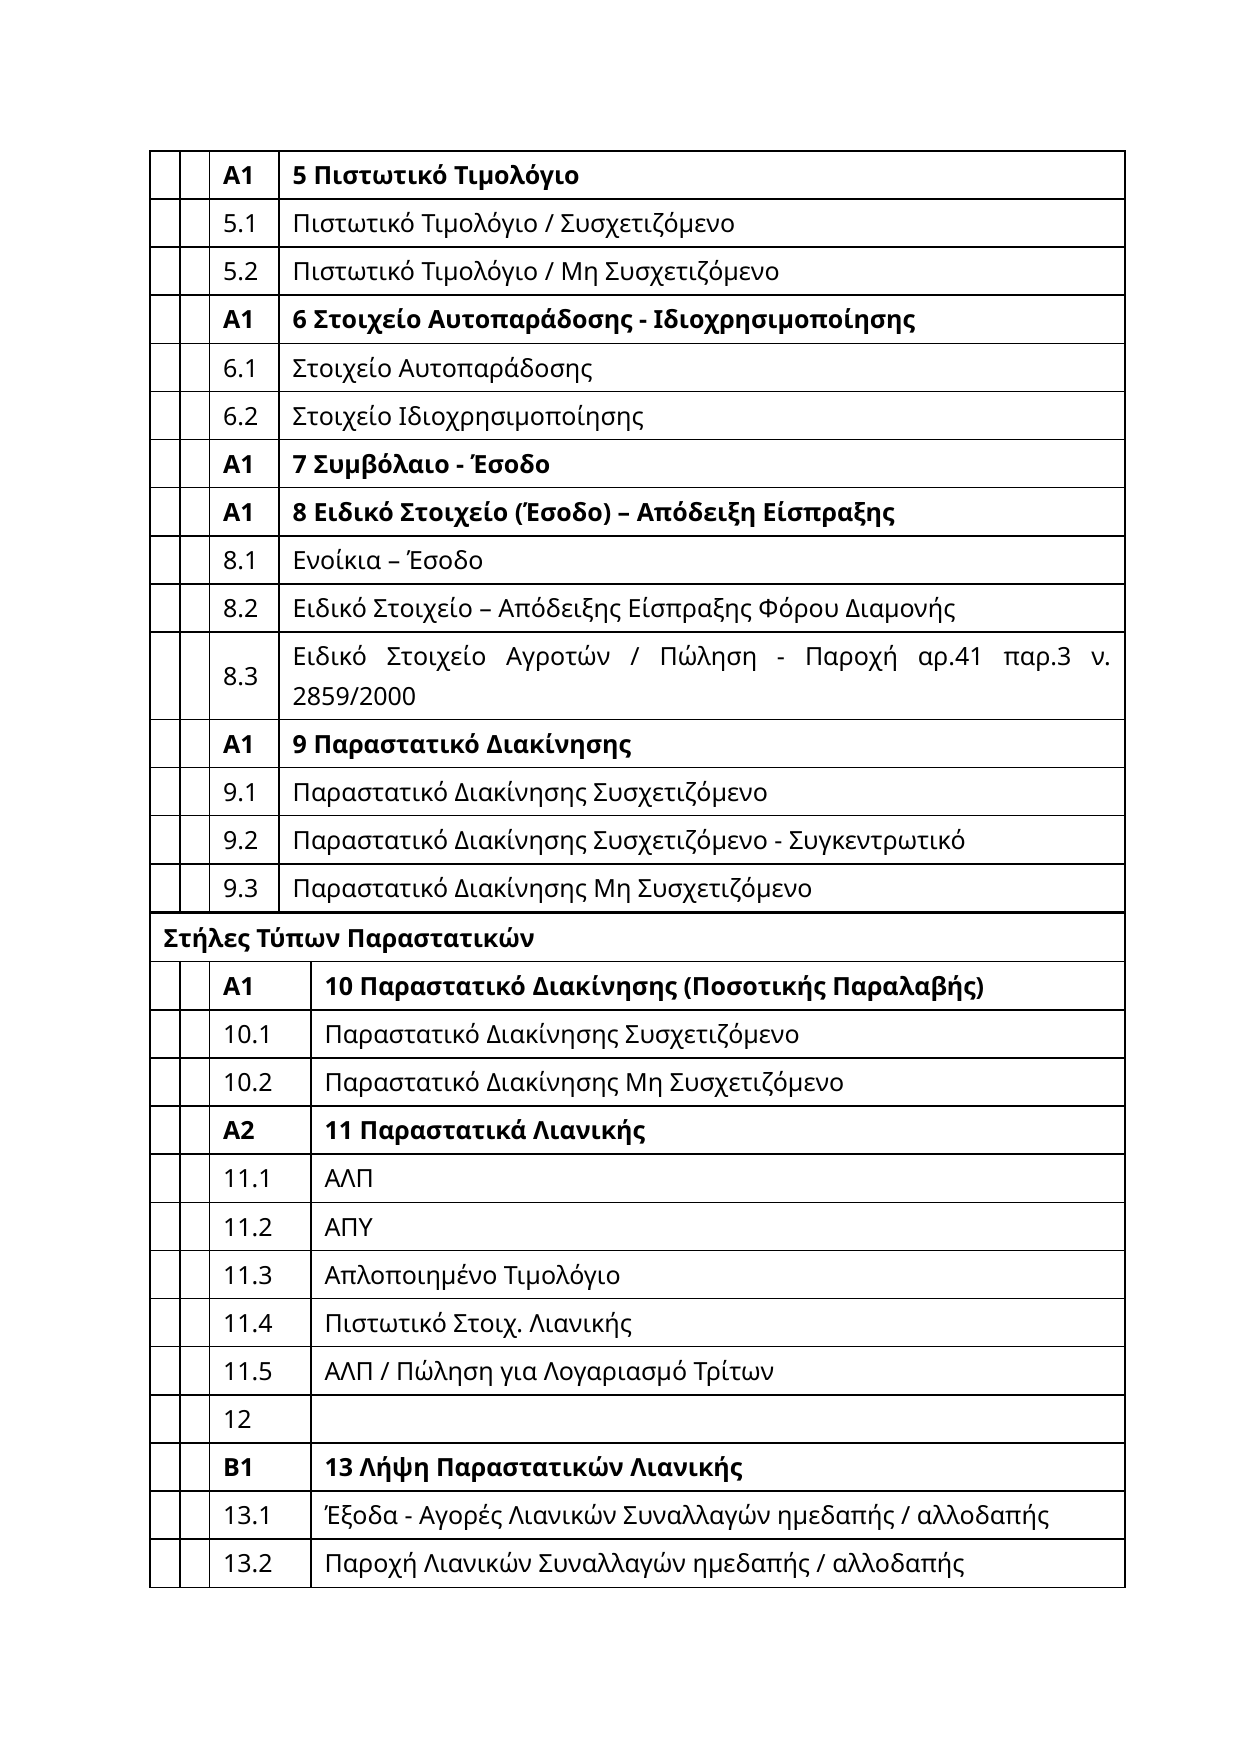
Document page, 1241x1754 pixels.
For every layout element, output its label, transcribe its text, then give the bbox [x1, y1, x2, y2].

table_cell [151, 1347, 179, 1394]
table_cell [151, 248, 179, 294]
table_cell 5.2 [210, 248, 278, 294]
table_cell [181, 152, 209, 198]
table_cell [181, 1396, 209, 1442]
table_cell [181, 392, 209, 439]
table_cell Α1 [210, 488, 278, 535]
table_cell ΑΠΥ [312, 1203, 1124, 1249]
table_cell 11.5 [210, 1347, 310, 1394]
table_cell Α2 [210, 1107, 310, 1153]
table_cell 11 Παραστατικά Λιανικής [312, 1107, 1124, 1153]
table_cell 5 Πιστωτικό Τιμολόγιο [280, 152, 1124, 198]
table_cell [181, 440, 209, 487]
table_cell Ειδικό Στοιχείο Αγροτών / Πώληση - Παροχή αρ.41 παρ.3 ν. 2859/2000 [280, 633, 1124, 718]
table_cell ΑΛΠ / Πώληση για Λογαριασμό Τρίτων [312, 1347, 1124, 1394]
table_cell 11.4 [210, 1299, 310, 1346]
table_cell 8 Ειδικό Στοιχείο (Έσοδο) – Απόδειξη Είσπραξης [280, 488, 1124, 535]
table_cell [181, 816, 209, 863]
table_cell Α1 [210, 962, 310, 1009]
table_cell 9 Παραστατικό Διακίνησης [280, 720, 1124, 767]
table_cell 10.2 [210, 1059, 310, 1105]
table_cell [312, 1396, 1124, 1442]
table_cell [181, 585, 209, 631]
table_cell [151, 1203, 179, 1249]
table_cell [181, 344, 209, 391]
table_cell [151, 1444, 179, 1490]
table_cell 5.1 [210, 200, 278, 246]
table_cell [151, 1540, 179, 1586]
table_cell [151, 344, 179, 391]
table_cell [181, 1203, 209, 1249]
table_cell 11.1 [210, 1155, 310, 1201]
table_cell [181, 720, 209, 767]
table_cell [151, 488, 179, 535]
table_cell Α1 [210, 720, 278, 767]
table_cell [151, 865, 179, 911]
table_cell Πιστωτικό Τιμολόγιο / Συσχετιζόμενο [280, 200, 1124, 246]
table_cell 11.3 [210, 1251, 310, 1298]
table_cell Απλοποιημένο Τιμολόγιο [312, 1251, 1124, 1298]
table_cell Β1 [210, 1444, 310, 1490]
table_cell [181, 1155, 209, 1201]
table_cell Στοιχείο Ιδιοχρησιμοποίησης [280, 392, 1124, 439]
table_cell Παραστατικό Διακίνησης Συσχετιζόμενο - Συγκεντρωτικό [280, 816, 1124, 863]
table_cell [151, 585, 179, 631]
table_cell [181, 1444, 209, 1490]
table_cell Α1 [210, 440, 278, 487]
table_header Στήλες Τύπων Παραστατικών [151, 914, 1124, 961]
table_cell 13.1 [210, 1492, 310, 1538]
table_cell 6.2 [210, 392, 278, 439]
table_cell [151, 440, 179, 487]
table_cell [181, 1347, 209, 1394]
table_cell Πιστωτικό Τιμολόγιο / Μη Συσχετιζόμενο [280, 248, 1124, 294]
table_cell [181, 865, 209, 911]
table_cell Έξοδα - Αγορές Λιανικών Συναλλαγών ημεδαπής / αλλοδαπής [312, 1492, 1124, 1538]
table_cell [181, 1059, 209, 1105]
table_cell [181, 962, 209, 1009]
table_cell [151, 633, 179, 718]
table_cell 13.2 [210, 1540, 310, 1586]
table_cell [151, 1011, 179, 1057]
table_cell [181, 1011, 209, 1057]
table_cell [151, 720, 179, 767]
table_cell 12 [210, 1396, 310, 1442]
table_cell 11.2 [210, 1203, 310, 1249]
table_cell 8.2 [210, 585, 278, 631]
table_cell 9.2 [210, 816, 278, 863]
table_cell [151, 1251, 179, 1298]
table_cell [181, 1540, 209, 1586]
table_cell [151, 816, 179, 863]
table_cell ΑΛΠ [312, 1155, 1124, 1201]
table_cell Α1 [210, 296, 278, 342]
table_cell [151, 392, 179, 439]
table_cell [151, 1492, 179, 1538]
table_cell [181, 1492, 209, 1538]
table_cell 8.3 [210, 633, 278, 718]
table_cell [181, 296, 209, 342]
table_cell [181, 488, 209, 535]
table_cell 10 Παραστατικό Διακίνησης (Ποσοτικής Παραλαβής) [312, 962, 1124, 1009]
table_cell [151, 537, 179, 583]
table_cell [151, 962, 179, 1009]
table_cell 7 Συμβόλαιο - Έσοδο [280, 440, 1124, 487]
table_cell [151, 296, 179, 342]
table_cell [151, 1155, 179, 1201]
table_cell 8.1 [210, 537, 278, 583]
table_cell Παροχή Λιανικών Συναλλαγών ημεδαπής / αλλοδαπής [312, 1540, 1124, 1586]
table_cell Παραστατικό Διακίνησης Μη Συσχετιζόμενο [312, 1059, 1124, 1105]
table_cell [181, 633, 209, 718]
table_cell Παραστατικό Διακίνησης Συσχετιζόμενο [312, 1011, 1124, 1057]
table_cell [151, 768, 179, 815]
table_cell [151, 1107, 179, 1153]
table_cell 10.1 [210, 1011, 310, 1057]
table_cell 6 Στοιχείο Αυτοπαράδοσης - Ιδιοχρησιμοποίησης [280, 296, 1124, 342]
table_cell 9.1 [210, 768, 278, 815]
table_cell [181, 1107, 209, 1153]
table_cell [181, 248, 209, 294]
table_cell [151, 1059, 179, 1105]
table_cell [151, 1396, 179, 1442]
table_cell [181, 1251, 209, 1298]
table_cell Παραστατικό Διακίνησης Μη Συσχετιζόμενο [280, 865, 1124, 911]
table_cell Ειδικό Στοιχείο – Απόδειξης Είσπραξης Φόρου Διαμονής [280, 585, 1124, 631]
table_cell Α1 [210, 152, 278, 198]
table_cell [151, 152, 179, 198]
table_cell 13 Λήψη Παραστατικών Λιανικής [312, 1444, 1124, 1490]
table_cell Στοιχείο Αυτοπαράδοσης [280, 344, 1124, 391]
table_cell Ενοίκια – Έσοδο [280, 537, 1124, 583]
table_cell [181, 1299, 209, 1346]
table_cell [151, 1299, 179, 1346]
table_cell [181, 200, 209, 246]
table_cell Παραστατικό Διακίνησης Συσχετιζόμενο [280, 768, 1124, 815]
table_cell [181, 768, 209, 815]
table_cell Πιστωτικό Στοιχ. Λιανικής [312, 1299, 1124, 1346]
table_cell 9.3 [210, 865, 278, 911]
table_cell [151, 200, 179, 246]
table_cell [181, 537, 209, 583]
table_cell 6.1 [210, 344, 278, 391]
